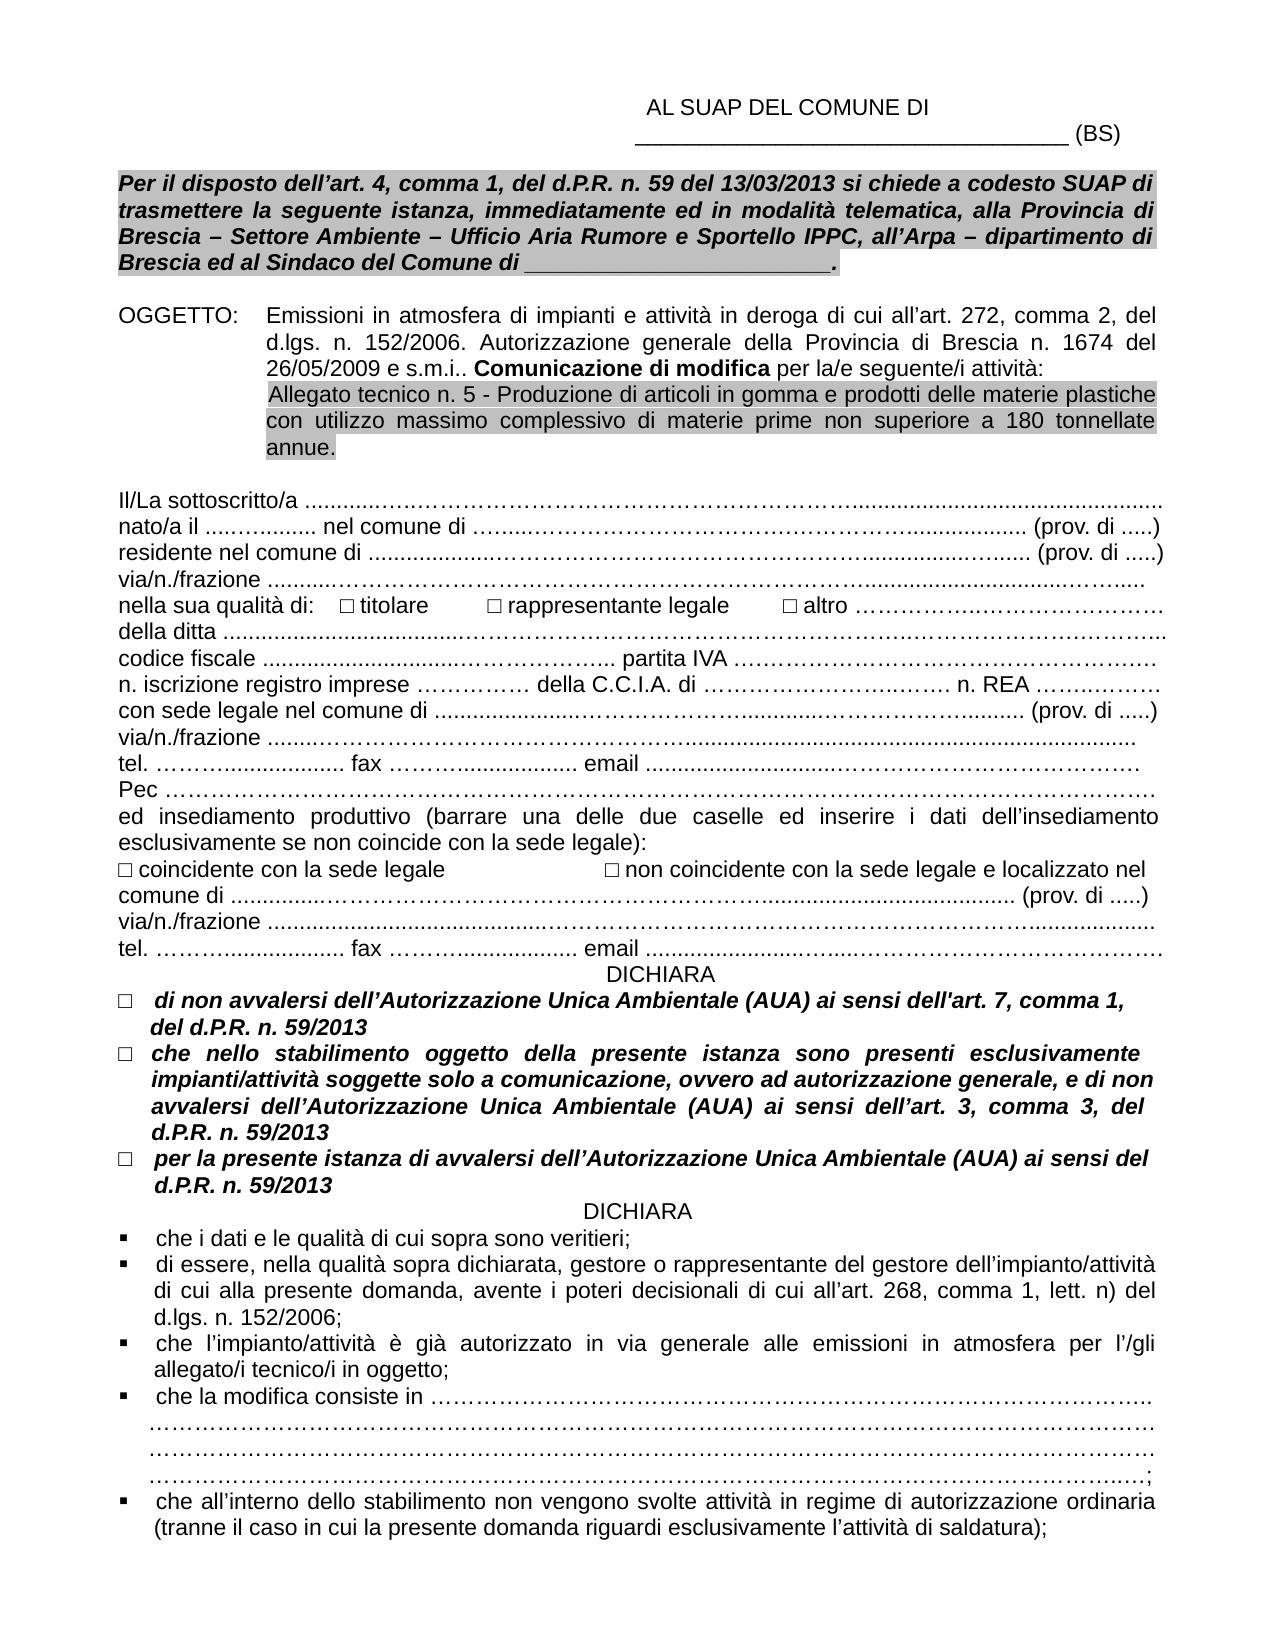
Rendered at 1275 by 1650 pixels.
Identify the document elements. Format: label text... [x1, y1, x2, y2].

text Per il disposto dell’art. 4, comma 1, del d.P.R. n. 59 del 13/03/2013 si chiede a codesto SUAP di trasmettere la seguente istanza, immediatamente ed in modalità telematica, alla Provincia di Brescia – Settore Ambiente – Ufficio Aria Rumore e Sportello IPPC, all’Arpa – dipartimento di Brescia ed al Sindaco del Comune di ________________________. [118, 170, 1157, 276]
text via/n./frazione ........…………………………………………....................................................................... [118, 724, 1203, 750]
text n. iscrizione registro imprese …………… della C.C.I.A. di ……………………..……. n. REA ……..……… [118, 671, 1203, 697]
text □ per la presente istanza di avvalersi dell’Autorizzazione Unica Ambientale (AUA) ai sensi del d.P.R. n. 59/2013 [118, 1145, 1157, 1198]
text Pec …………………………………………………………………………………………………………………. [118, 776, 1203, 803]
text Il/La sottoscritto/a ............…..…………………………………………………................................................. [118, 487, 1203, 513]
list che i dati e le qualità di cui sopra sono veritieri; [118, 1224, 1157, 1251]
text con sede legale nel comune di .......................………………….............……………….......... (prov. di .....) [118, 697, 1203, 724]
list che l’impianto/attività è già autorizzato in via generale alle emissioni in atmosfera per l’/gli allegato/i tecnico/i in oggetto; [118, 1330, 1157, 1383]
text nato/a il .....…......... nel comune di .….....…………………………….……………................... (prov. di .....) [118, 513, 1203, 539]
text …………………………………………………………………………………………………………………………………………………………………………………………………………………………………………………………………………………………………………………………………………………………..…; [148, 1409, 1157, 1488]
text AL SUAP DEL COMUNE DI [118, 94, 1157, 120]
text □ che nello stabilimento oggetto della presente istanza sono presenti esclusivamente impianti/attività soggette solo a comunicazione, ovvero ad autorizzazione generale, e di non avvalersi dell’Autorizzazione Unica Ambientale (AUA) ai sensi dell’art. 3, comma 3, del d.P.R. n. 59/2013 [118, 1040, 1157, 1145]
text □ di non avvalersi dell’Autorizzazione Unica Ambientale (AUA) ai sensi dell'art. 7, comma 1, [118, 987, 1157, 1014]
list che la modifica consiste in ………………………………………………………………………………….. [118, 1383, 1157, 1409]
text codice fiscale ...............................………………... partita IVA ….………………………………………….… [118, 645, 1203, 671]
text comune di ...............…………………………………………………........................................ (prov. di .....) [118, 882, 1203, 908]
text della ditta ......................................…………………………………………………..………………….………... [118, 618, 1203, 645]
text DICHIARA [118, 1198, 1157, 1224]
text via/n./frazione ...........……………………………………………………………................................……..... [118, 566, 1203, 592]
text □ coincidente con la sede legale □ non coincidente con la sede legale e localizzato nel [118, 856, 1203, 882]
text DICHIARA [118, 961, 1203, 987]
list di essere, nella qualità sopra dichiarata, gestore o rappresentante del gestore dell’impianto/attività di cui alla presente domanda, avente i poteri decisionali di cui all’art. 268, comma 1, lett. n) del d.lgs. n. 152/2006; [118, 1251, 1157, 1330]
text ed insediamento produttivo (barrare una delle due caselle ed inserire i dati dell’insediamento esclusivamente se non coincide con la sede legale): [118, 803, 1160, 856]
list che all’interno dello stabilimento non vengono svolte attività in regime di autorizzazione ordinaria (tranne il caso in cui la presente domanda riguardi esclusivamente l’attività di saldatura); [118, 1488, 1157, 1541]
text OGGETTO: Emissioni in atmosfera di impianti e attività in deroga di cui all’art. 272, comma 2, del d.lgs. n. 152/2006. Autorizzazione generale della Provincia di Brescia n. 1674 del 26/05/2009 e s.m.i.. Comunicazione di modifica per la/e seguente/i attività: [118, 302, 1157, 381]
text tel. ………................... fax ………................... email ..............................…………………………………. [118, 750, 1203, 776]
text nella sua qualità di: □ titolare □ rappresentante legale □ altro ……………..…………………… [118, 592, 1203, 618]
text tel. ………................... fax ………................... email .........................….....…………………………………. [118, 934, 1203, 961]
text __________________________________ (BS) [413, 120, 1157, 146]
text del d.P.R. n. 59/2013 [118, 1014, 1157, 1040]
text Allegato tecnico n. 5 - Produzione di articoli in gomma e prodotti delle materie plastiche con utilizzo massimo complessivo di materie prime non superiore a 180 tonnellate annue. [266, 381, 1157, 460]
text residente nel comune di ....................………………………………………….................…...... (prov. di .....) [118, 539, 1203, 566]
text via/n./frazione ............................................……………………………………………………….................... [118, 908, 1203, 934]
